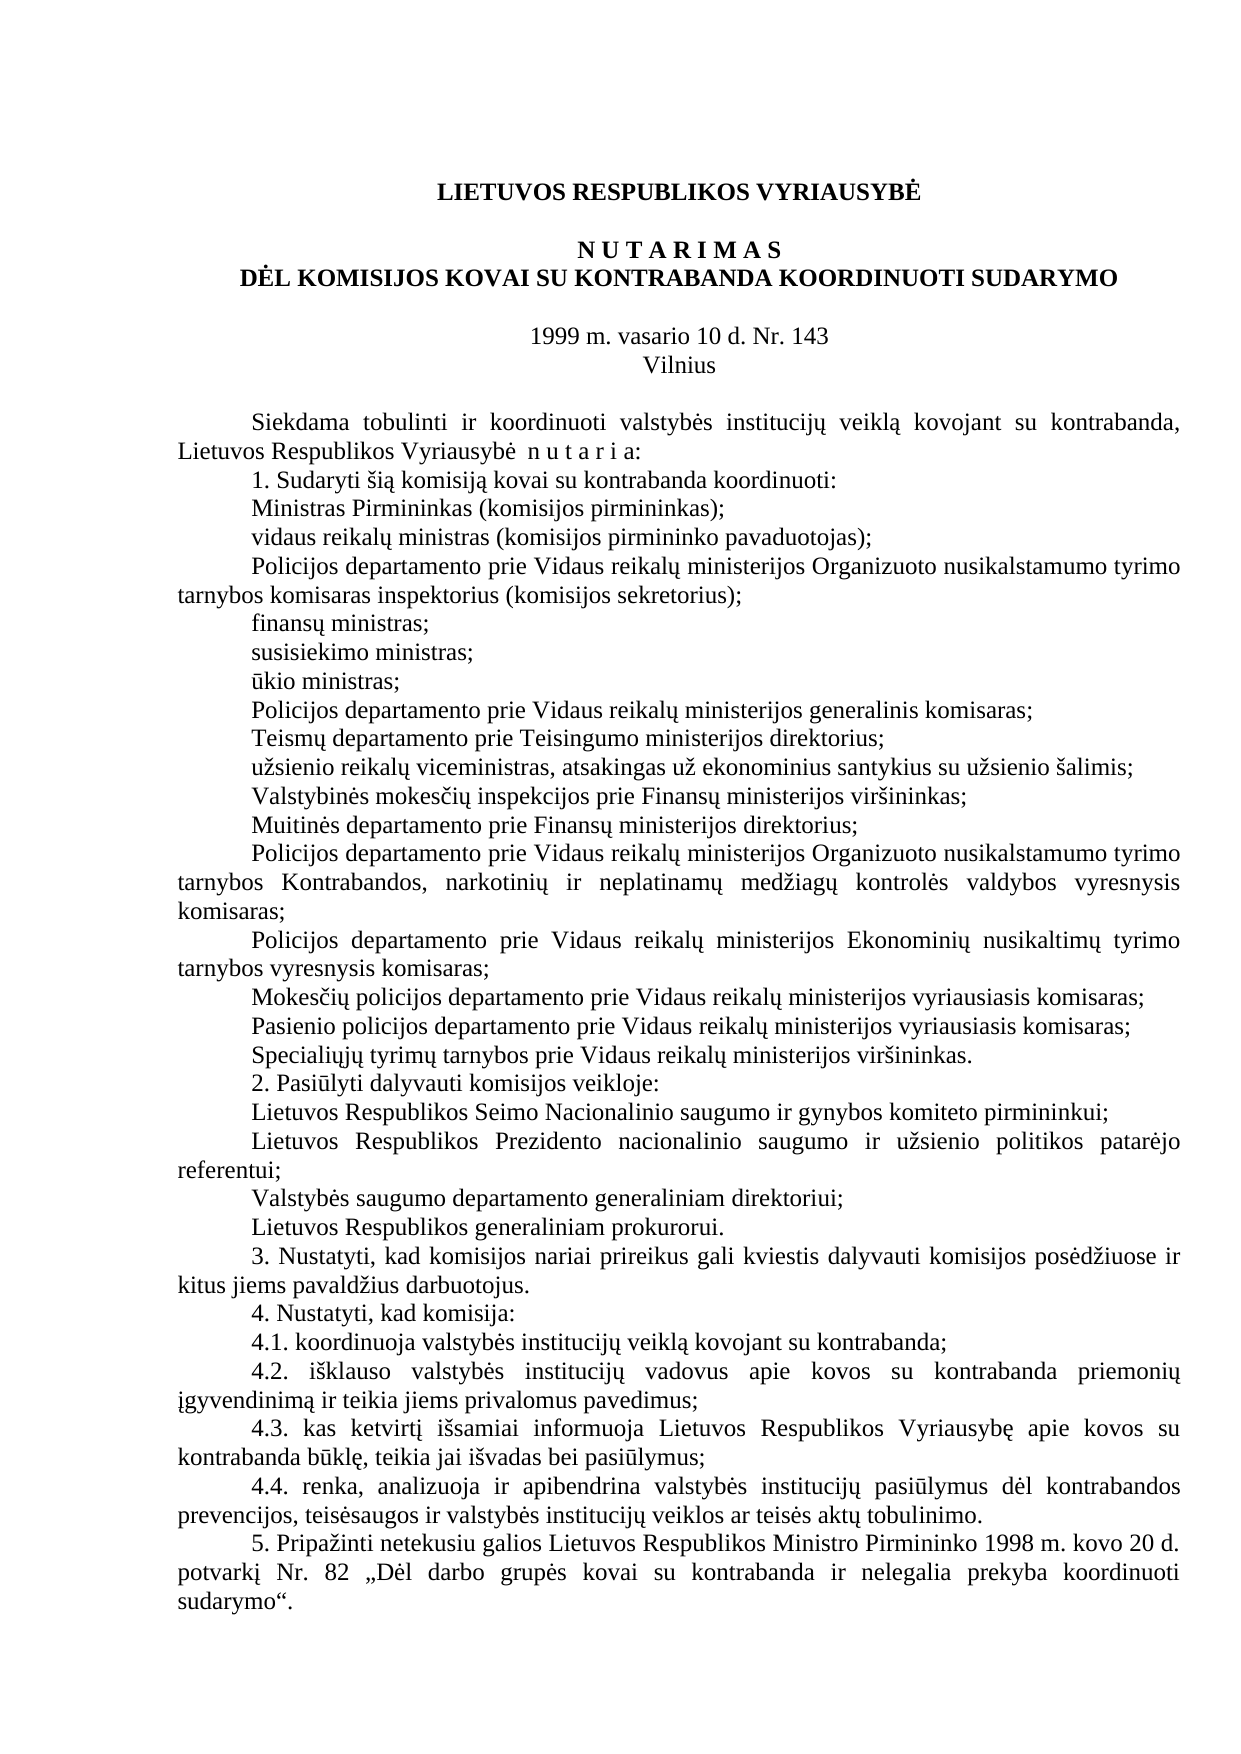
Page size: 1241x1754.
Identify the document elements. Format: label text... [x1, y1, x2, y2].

text Valstybės saugumo departamento generaliniam direktoriui; [177, 1183, 1181, 1212]
text Policijos departamento prie Vidaus reikalų ministerijos Organizuoto nusikalstamumo tyrimo tarnybos Kontrabandos, narkotinių ir neplatinamų medžiagų kontrolės valdybos vyresnysis komisaras; [177, 838, 1181, 925]
text Muitinės departamento prie Finansų ministerijos direktorius; [177, 810, 1181, 838]
text 3. Nustatyti, kad komisijos nariai prireikus gali kviestis dalyvauti komisijos posėdžiuose ir kitus jiems pavaldžius darbuotojus. [177, 1241, 1181, 1298]
text Policijos departamento prie Vidaus reikalų ministerijos Ekonominių nusikaltimų tyrimo tarnybos vyresnysis komisaras; [177, 925, 1181, 982]
text Ministras Pirmininkas (komisijos pirmininkas); [177, 493, 1181, 522]
text 1. Sudaryti šią komisiją kovai su kontrabanda koordinuoti: [177, 465, 1181, 493]
text susisiekimo ministras; [177, 637, 1181, 666]
text užsienio reikalų viceministras, atsakingas už ekonominius santykius su užsienio šalimis; [177, 752, 1181, 781]
text Mokesčių policijos departamento prie Vidaus reikalų ministerijos vyriausiasis komisaras; [177, 982, 1181, 1011]
text 4. Nustatyti, kad komisija: [177, 1298, 1181, 1327]
text Vilnius [177, 350, 1181, 378]
text 2. Pasiūlyti dalyvauti komisijos veikloje: [177, 1068, 1181, 1097]
text Lietuvos Respublikos generaliniam prokurorui. [177, 1212, 1181, 1241]
text N U T A R I M A S [177, 235, 1181, 263]
text vidaus reikalų ministras (komisijos pirmininko pavaduotojas); [177, 522, 1181, 551]
text Policijos departamento prie Vidaus reikalų ministerijos generalinis komisaras; [177, 695, 1181, 723]
text Specialiųjų tyrimų tarnybos prie Vidaus reikalų ministerijos viršininkas. [177, 1040, 1181, 1068]
text ūkio ministras; [177, 666, 1181, 695]
text finansų ministras; [177, 608, 1181, 637]
text DĖL KOMISIJOS KOVAI SU KONTRABANDA KOORDINUOTI SUDARYMO [177, 263, 1181, 292]
text 4.2. išklauso valstybės institucijų vadovus apie kovos su kontrabanda priemonių įgyvendinimą ir teikia jiems privalomus pavedimus; [177, 1356, 1181, 1413]
text Lietuvos Respublikos Prezidento nacionalinio saugumo ir užsienio politikos patarėjo referentui; [177, 1126, 1181, 1183]
text Siekdama tobulinti ir koordinuoti valstybės institucijų veiklą kovojant su kontrabanda, Lietuvos Respublikos Vyriausybė nutaria: [177, 407, 1181, 465]
text Policijos departamento prie Vidaus reikalų ministerijos Organizuoto nusikalstamumo tyrimo tarnybos komisaras inspektorius (komisijos sekretorius); [177, 551, 1181, 608]
text Teismų departamento prie Teisingumo ministerijos direktorius; [177, 723, 1181, 752]
text 4.4. renka, analizuoja ir apibendrina valstybės institucijų pasiūlymus dėl kontrabandos prevencijos, teisėsaugos ir valstybės institucijų veiklos ar teisės aktų tobulinimo. [177, 1471, 1181, 1528]
text Pasienio policijos departamento prie Vidaus reikalų ministerijos vyriausiasis komisaras; [177, 1011, 1181, 1040]
text Valstybinės mokesčių inspekcijos prie Finansų ministerijos viršininkas; [177, 781, 1181, 810]
text Lietuvos Respublikos Seimo Nacionalinio saugumo ir gynybos komiteto pirmininkui; [177, 1097, 1181, 1126]
text 4.3. kas ketvirtį išsamiai informuoja Lietuvos Respublikos Vyriausybę apie kovos su kontrabanda būklę, teikia jai išvadas bei pasiūlymus; [177, 1413, 1181, 1471]
text 4.1. koordinuoja valstybės institucijų veiklą kovojant su kontrabanda; [177, 1327, 1181, 1356]
text 1999 m. vasario 10 d. Nr. 143 [177, 321, 1181, 350]
text LIETUVOS RESPUBLIKOS VYRIAUSYBĖ [177, 177, 1181, 206]
text 5. Pripažinti netekusiu galios Lietuvos Respublikos Ministro Pirmininko 1998 m. kovo 20 d. potvarkį Nr. 82 „Dėl darbo grupės kovai su kontrabanda ir nelegalia prekyba koordinuoti sudarymo“. [177, 1528, 1181, 1615]
